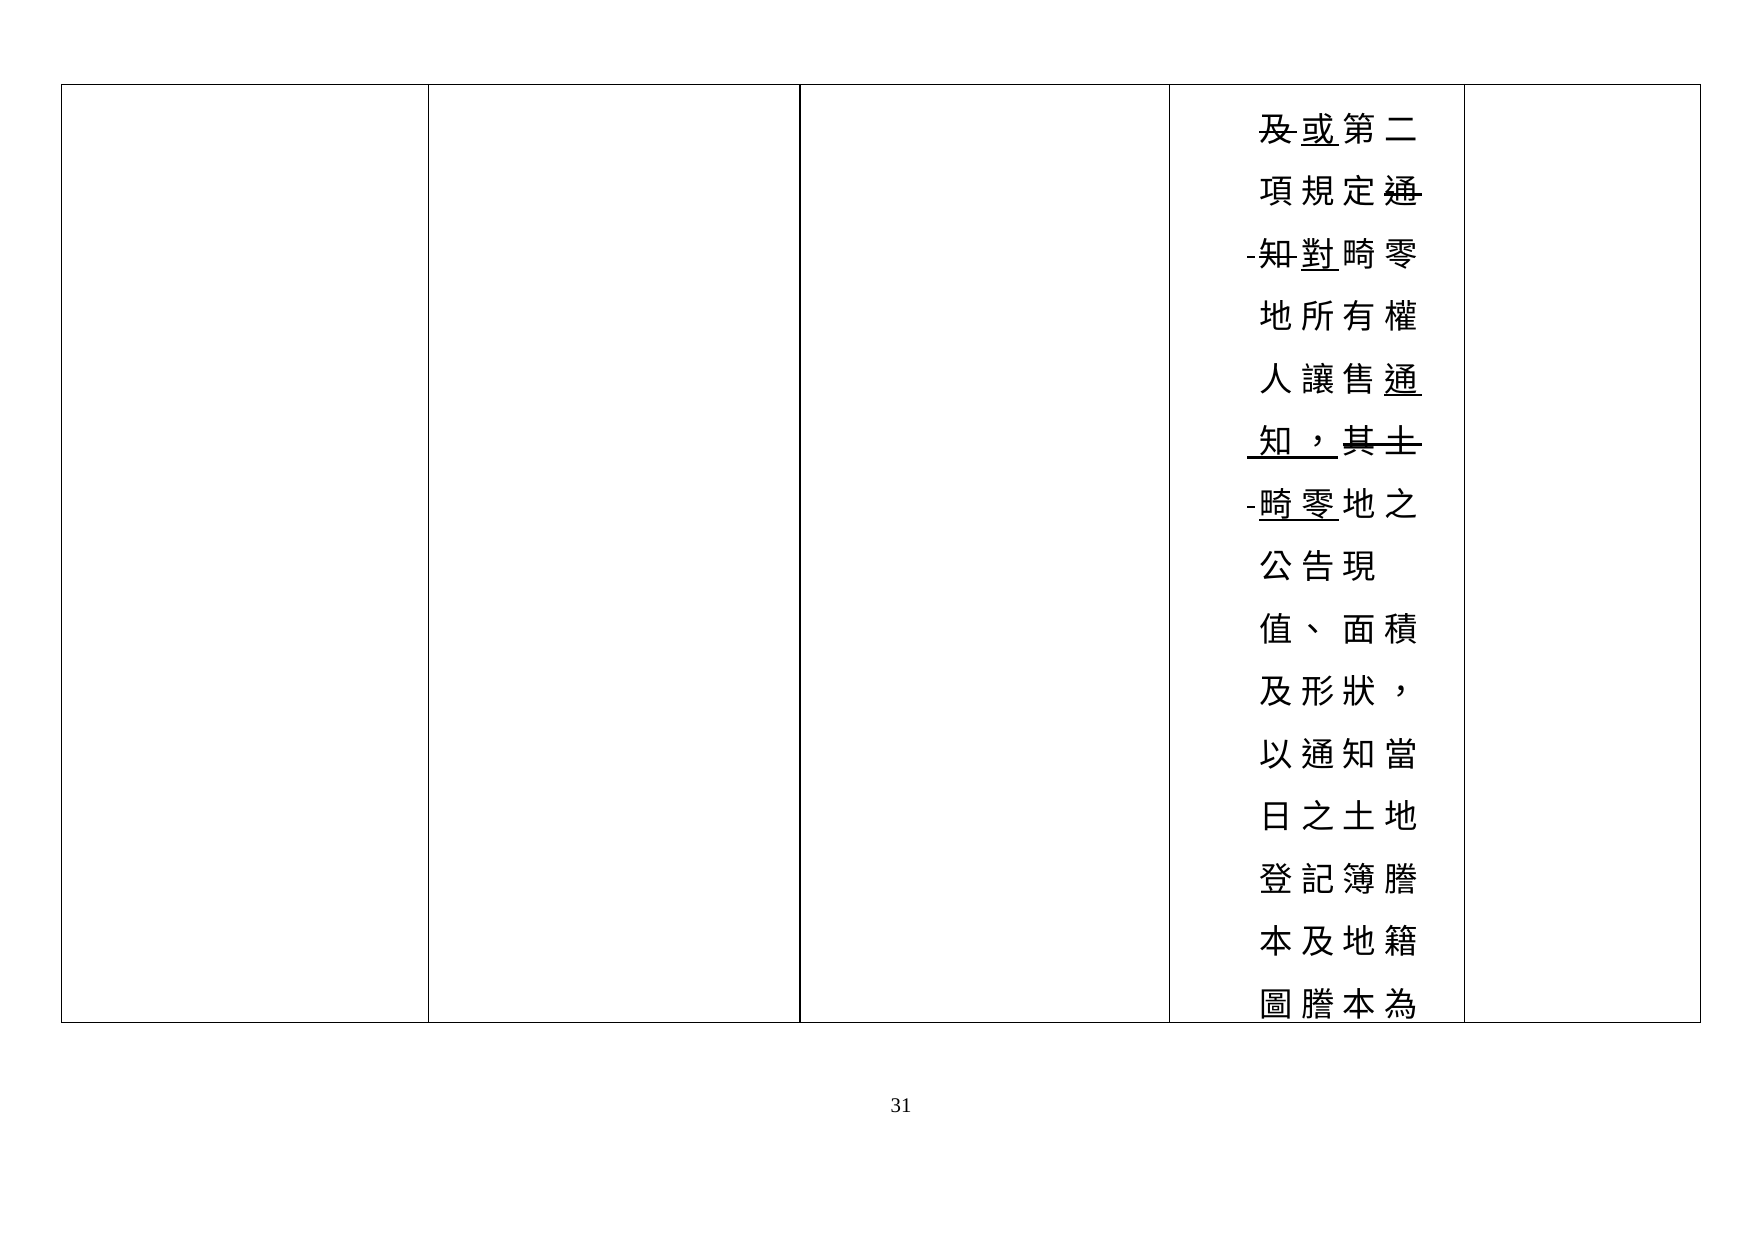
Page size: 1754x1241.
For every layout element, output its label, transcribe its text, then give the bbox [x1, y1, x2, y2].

table_cell [429, 85, 799, 1022]
table_cell [1465, 85, 1700, 1022]
table_cell 現行條文第二項後段移列至第三項，明定畸零地之鄰地所有權人、起造人或實施者無法送達時之處理方式。 畸零地之鄰地所有權人依本自治條例第六條第二項規定書面通知鄰地權利關係人時，因現行條文第一項並未規範通知方式及無法送達時之處理方式；又考量實務執行上，因「無法送達」未有明確定義，時有起造人或實施者為減少程序遲延，依本自治條例第八條第一項或第二項規定所為之書面通知，常以無法送達畸零地所有權人為由，逕行刊登三家全國發行新聞紙連續三日公告之方式通知，使其替代書面通知發生效力，然而此通知方式常易引起畸零地所有權人提起異議，致且有通知送達是否合法性等疑慮之爭議。故為杜絕爭議解決上開紛爭及基於實務運作所需，爰將現行條文第二項移列至第三項單獨規範，以下項次遞改，並將現行條文第二項「無法送達」之文字予以修正，明定為限於因「土地登記簿謄本所載鄰地權利關係人或畸零地所有權人地址不明、錯誤」或「所有權人死亡尚未辦竣理繼承登記」之情形時。，明列屬「無法送達者」之樣態，以資明確。另將第一項畸零地之鄰地所有權人納入適用主體，如書面通知有無法送達之情形時，適用其規定辦理。 三二、增訂修正條文第六項，考量起造人於申請建照執照掛號後至申報放樣勘樣前、實施者於都市更新事業計畫報核後，應通知畸零地所有權人所為之書面讓售通知時點不確定，時因惟隨著程序進行，其土致畸零地之公告現值、面積及形狀可能有發生變動，致產衍生認定時點之爭議，為避免影響雙方之權益，爰明定起造人或實施者依本自治條例第八條第一項及或第二項規定通知對畸零地所有權人讓售通知，其土畸零地之公告現值、面積及形狀，以通知當日之土地登記簿謄本及地籍圖謄本為準。 [1170, 85, 1464, 1022]
table_cell [62, 85, 428, 1022]
table_cell [801, 85, 1169, 1022]
